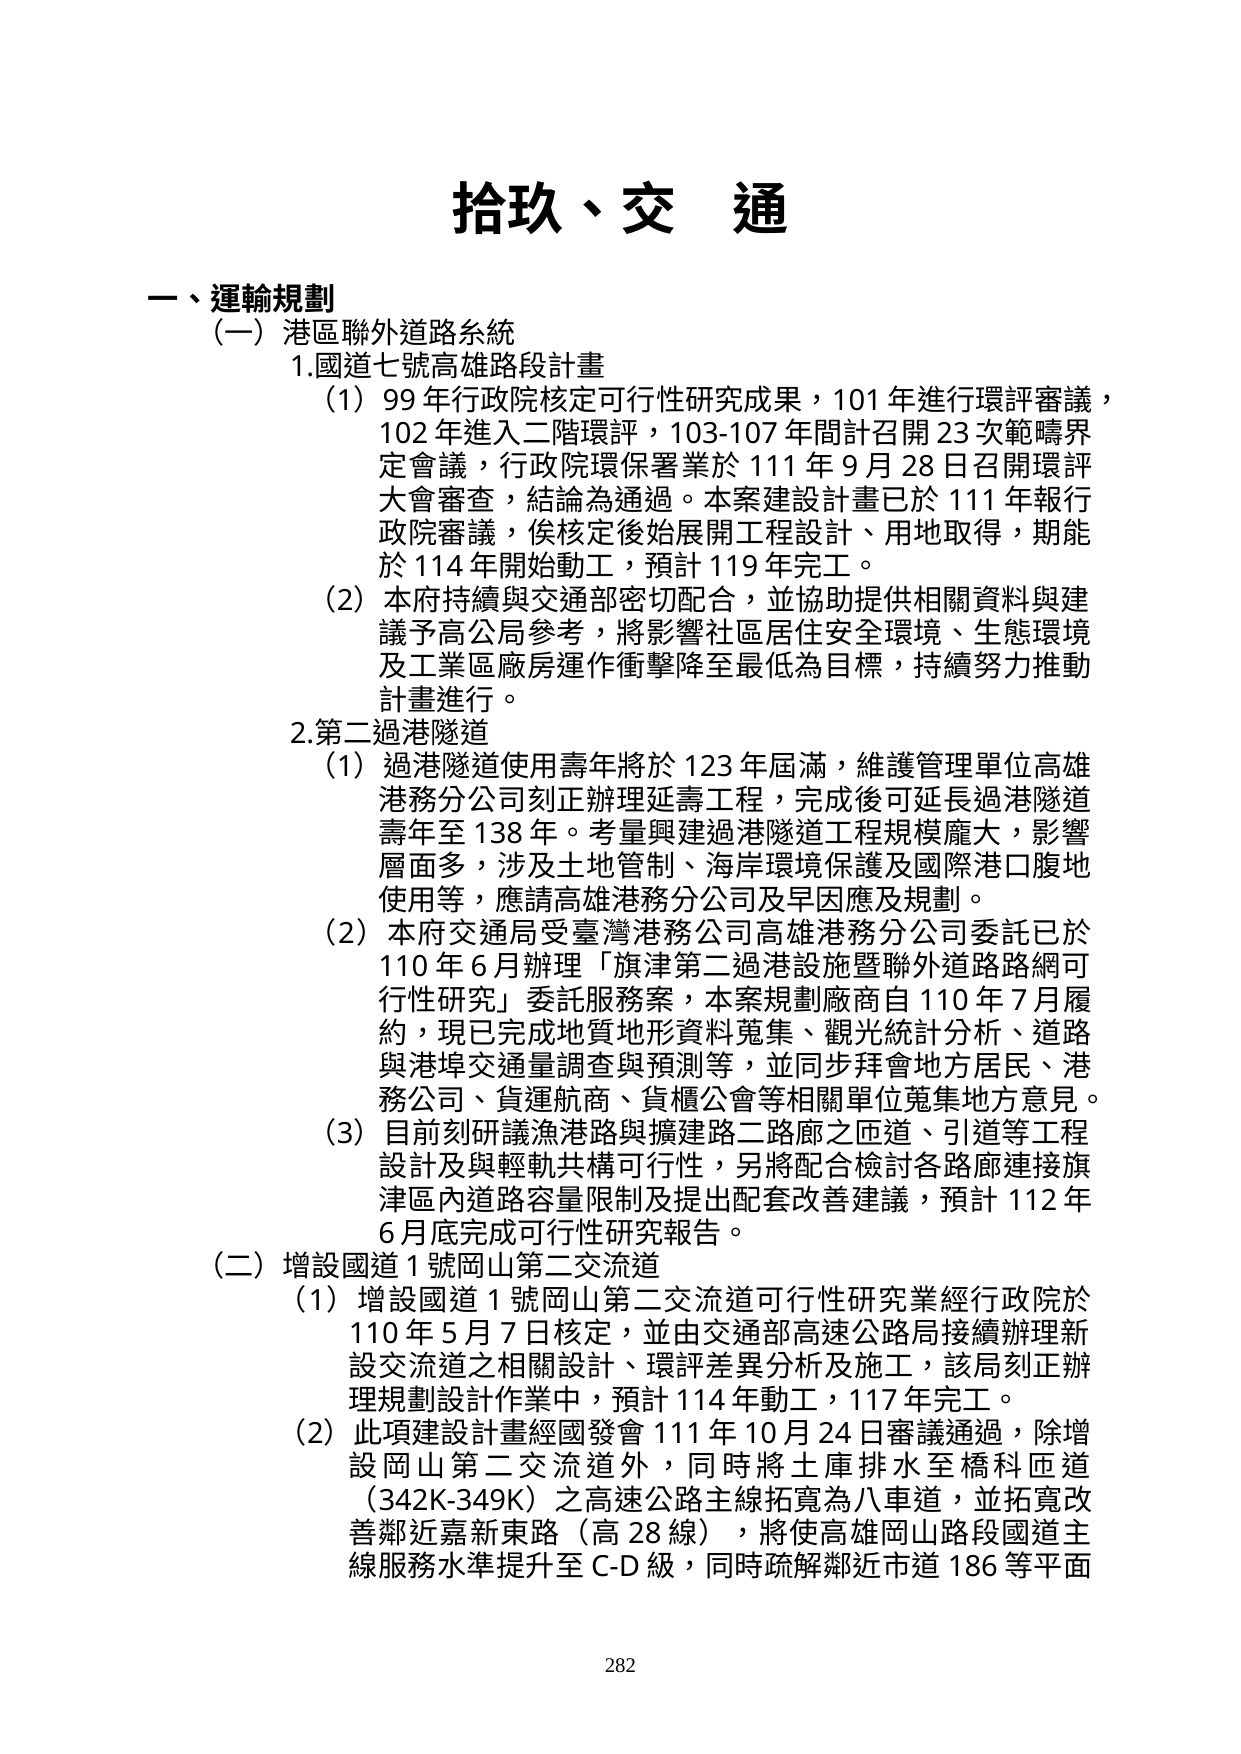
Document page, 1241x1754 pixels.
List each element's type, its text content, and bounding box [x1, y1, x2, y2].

text （2）本府持續與交通部密切配合，並協助提供相關資料與建議予高公局參考，將影響社區居住安全環境、生態環境及工業區廠房運作衝擊降至最低為目標，持續努力推動計畫進行。 [307, 583, 1092, 717]
text 1.國道七號高雄路段計畫 [289, 350, 1092, 383]
text （一）港區聯外道路糸統 [195, 317, 1092, 350]
text （3）目前刻研議漁港路與擴建路二路廊之匝道、引道等工程設計及與輕軌共構可行性，另將配合檢討各路廊連接旗津區內道路容量限制及提出配套改善建議，預計112年6月底完成可行性研究報告。 [307, 1117, 1092, 1250]
text 一、運輸規劃 [148, 283, 1092, 317]
text （1）增設國道1號岡山第二交流道可行性研究業經行政院於110年5月7日核定，並由交通部高速公路局接續辦理新設交流道之相關設計、環評差異分析及施工，該局刻正辦理規劃設計作業中，預計114年動工，117年完工。 [278, 1283, 1092, 1417]
text （1）過港隧道使用壽年將於123年屆滿，維護管理單位高雄港務分公司刻正辦理延壽工程，完成後可延長過港隧道壽年至138年。考量興建過港隧道工程規模龐大，影響層面多，涉及土地管制、海岸環境保護及國際港口腹地使用等，應請高雄港務分公司及早因應及規劃。 [307, 750, 1092, 917]
text （2）本府交通局受臺灣港務公司高雄港務分公司委託已於110年6月辦理「旗津第二過港設施暨聯外道路路網可行性研究」委託服務案，本案規劃廠商自110年7月履約，現已完成地質地形資料蒐集、觀光統計分析、道路與港埠交通量調查與預測等，並同步拜會地方居民、港務公司、貨運航商、貨櫃公會等相關單位蒐集地方意見。 [307, 917, 1092, 1117]
text （2）此項建設計畫經國發會111年10月24日審議通過，除增設岡山第二交流道外，同時將土庫排水至橋科匝道（342K-349K）之高速公路主線拓寬為八車道，並拓寬改善鄰近嘉新東路（高28線），將使高雄岡山路段國道主線服務水準提升至C-D級，同時疏解鄰近市道186等平面 [278, 1417, 1092, 1583]
text 拾玖、交 通 [148, 164, 1092, 246]
text （二）增設國道1號岡山第二交流道 [195, 1250, 1092, 1283]
text （1）99年行政院核定可行性研究成果，101年進行環評審議，102年進入二階環評，103-107年間計召開23次範疇界定會議，行政院環保署業於111年9月28日召開環評大會審查，結論為通過。本案建設計畫已於111年報行政院審議，俟核定後始展開工程設計、用地取得，期能於114年開始動工，預計119年完工。 [307, 383, 1092, 583]
text 2.第二過港隧道 [289, 717, 1092, 750]
